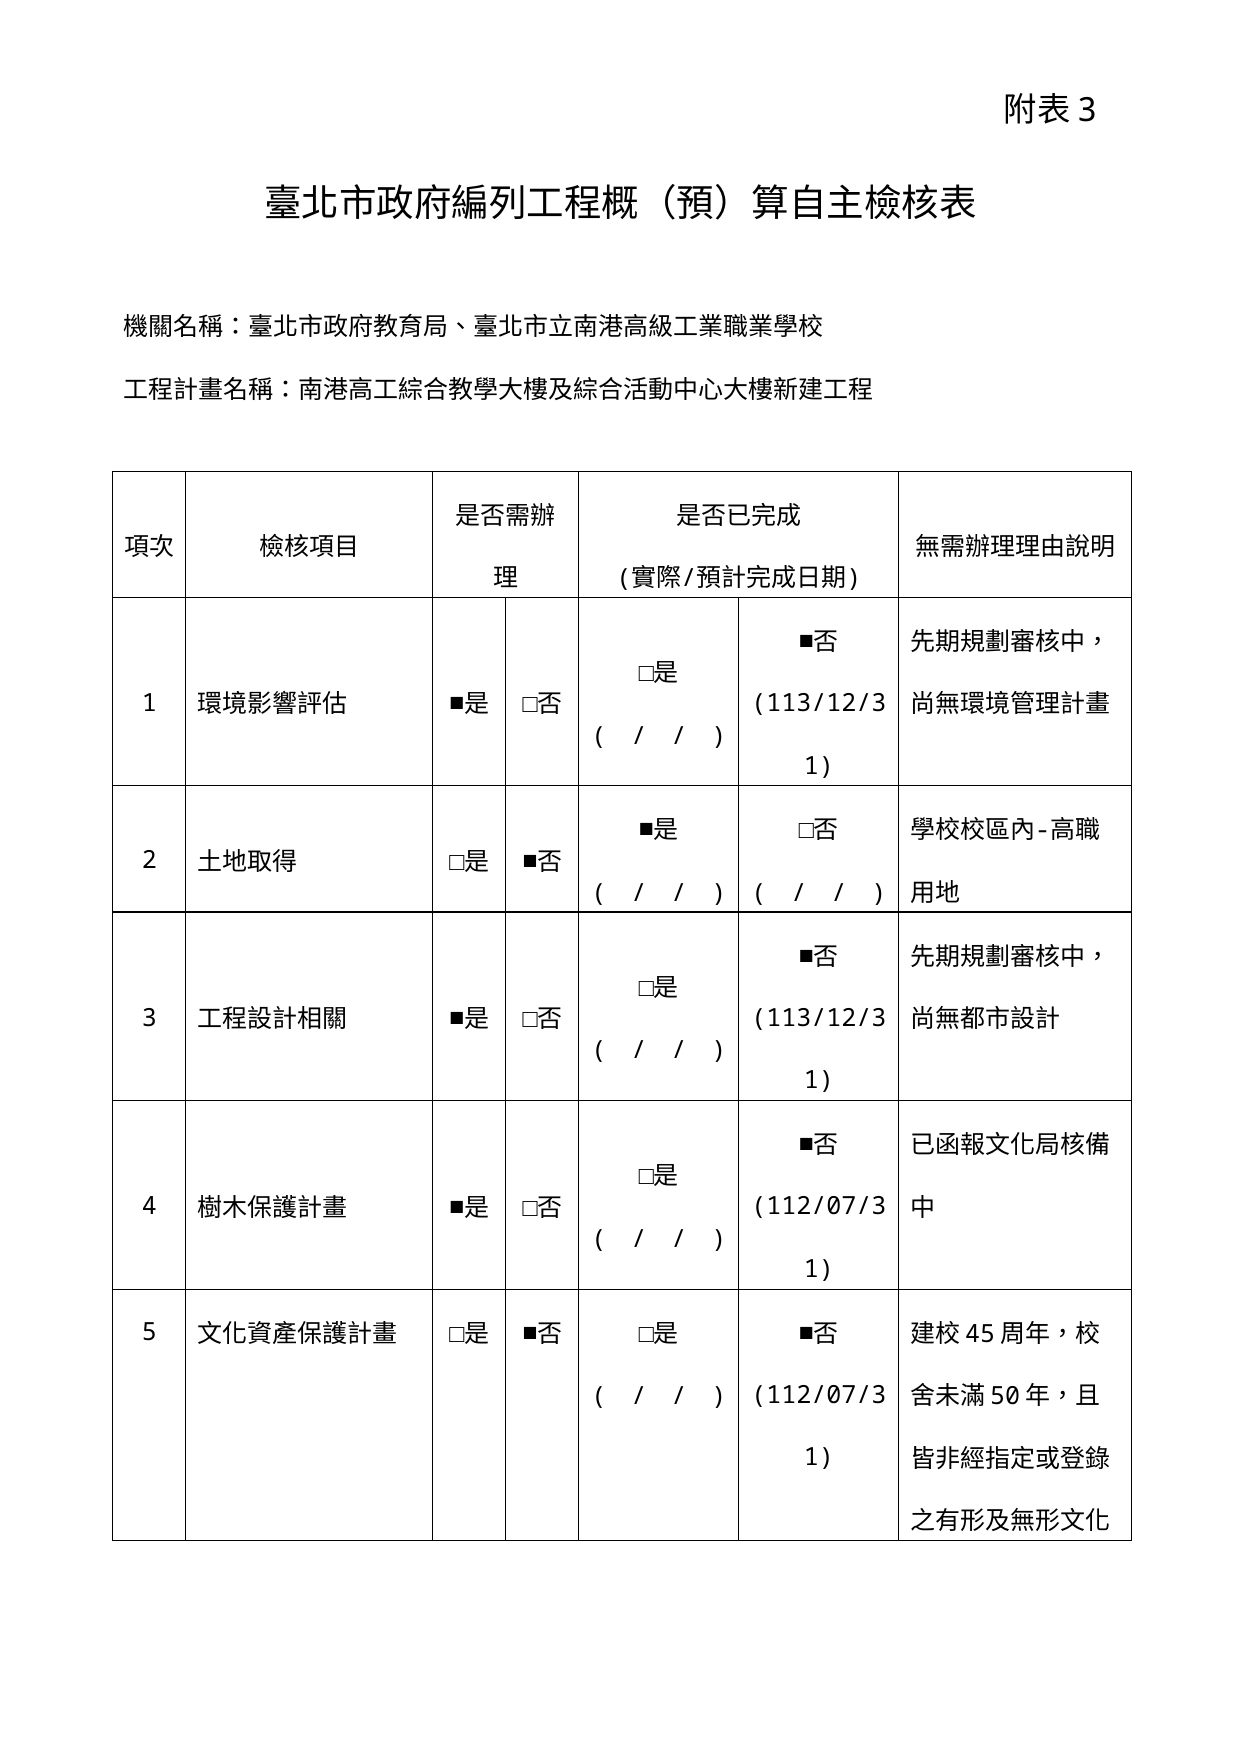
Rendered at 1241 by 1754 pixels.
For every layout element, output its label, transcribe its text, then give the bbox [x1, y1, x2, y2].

table_cell 文化資產保護計畫 [186, 1290, 432, 1539]
table_cell □否 [506, 1101, 578, 1288]
table_cell ■是 [433, 913, 505, 1100]
table_cell 建校45周年，校舍未滿50年，且皆非經指定或登錄之有形及無形文化 [899, 1290, 1131, 1539]
table_cell 工程設計相關 [186, 913, 432, 1100]
table_cell □否 [506, 913, 578, 1100]
table_cell ■否 [506, 786, 578, 911]
table_cell □是 [433, 786, 505, 911]
table_cell 已函報文化局核備中 [899, 1101, 1131, 1288]
table_cell ■否 (113/12/31) [739, 913, 898, 1100]
table_cell 樹木保護計畫 [186, 1101, 432, 1288]
table_cell 3 [113, 913, 185, 1100]
table_cell 2 [113, 786, 185, 911]
table_cell 5 [113, 1290, 185, 1539]
text 附表3 [986, 82, 1114, 131]
table_cell □否 [506, 598, 578, 785]
table_cell ■是 ( / / ) [579, 786, 738, 911]
table_cell 1 [113, 598, 185, 785]
table_cell 檢核項目 [186, 472, 432, 597]
table_cell □是 ( / / ) [579, 913, 738, 1100]
table_cell ■否 [506, 1290, 578, 1539]
table_cell 土地取得 [186, 786, 432, 911]
table_cell 先期規劃審核中，尚無環境管理計畫 [899, 598, 1131, 785]
text 臺北市政府編列工程概（預）算自主檢核表 [112, 75, 1129, 221]
table_cell 無需辦理理由說明 [899, 472, 1131, 597]
table_cell □是 ( / / ) [579, 1290, 738, 1539]
table_cell 工程計畫名稱：南港高工綜合教學大樓及綜合活動中心大樓新建工程 [113, 346, 1131, 408]
table_cell ■否 (113/12/31) [739, 598, 898, 785]
table_cell ■是 [433, 1101, 505, 1288]
table_cell [113, 408, 1131, 471]
table_cell 環境影響評估 [186, 598, 432, 785]
table_cell 是否已完成 (實際/預計完成日期) [579, 472, 898, 597]
table_cell □是 ( / / ) [579, 1101, 738, 1288]
table_cell 先期規劃審核中，尚無都市設計 [899, 913, 1131, 1100]
table_cell 項次 [113, 472, 185, 597]
table_cell □是 ( / / ) [579, 598, 738, 785]
table_cell 是否需辦理 [433, 472, 578, 597]
table_header 機關名稱：臺北市政府教育局、臺北市立南港高級工業職業學校 [113, 283, 1131, 346]
table_cell ■是 [433, 598, 505, 785]
table_cell 4 [113, 1101, 185, 1288]
table_cell □是 [433, 1290, 505, 1539]
table_cell ■否 (112/07/31) [739, 1101, 898, 1288]
table_cell □否 ( / / ) [739, 786, 898, 911]
table_cell 學校校區內-高職用地 [899, 786, 1131, 911]
table_cell ■否 (112/07/31) [739, 1290, 898, 1539]
